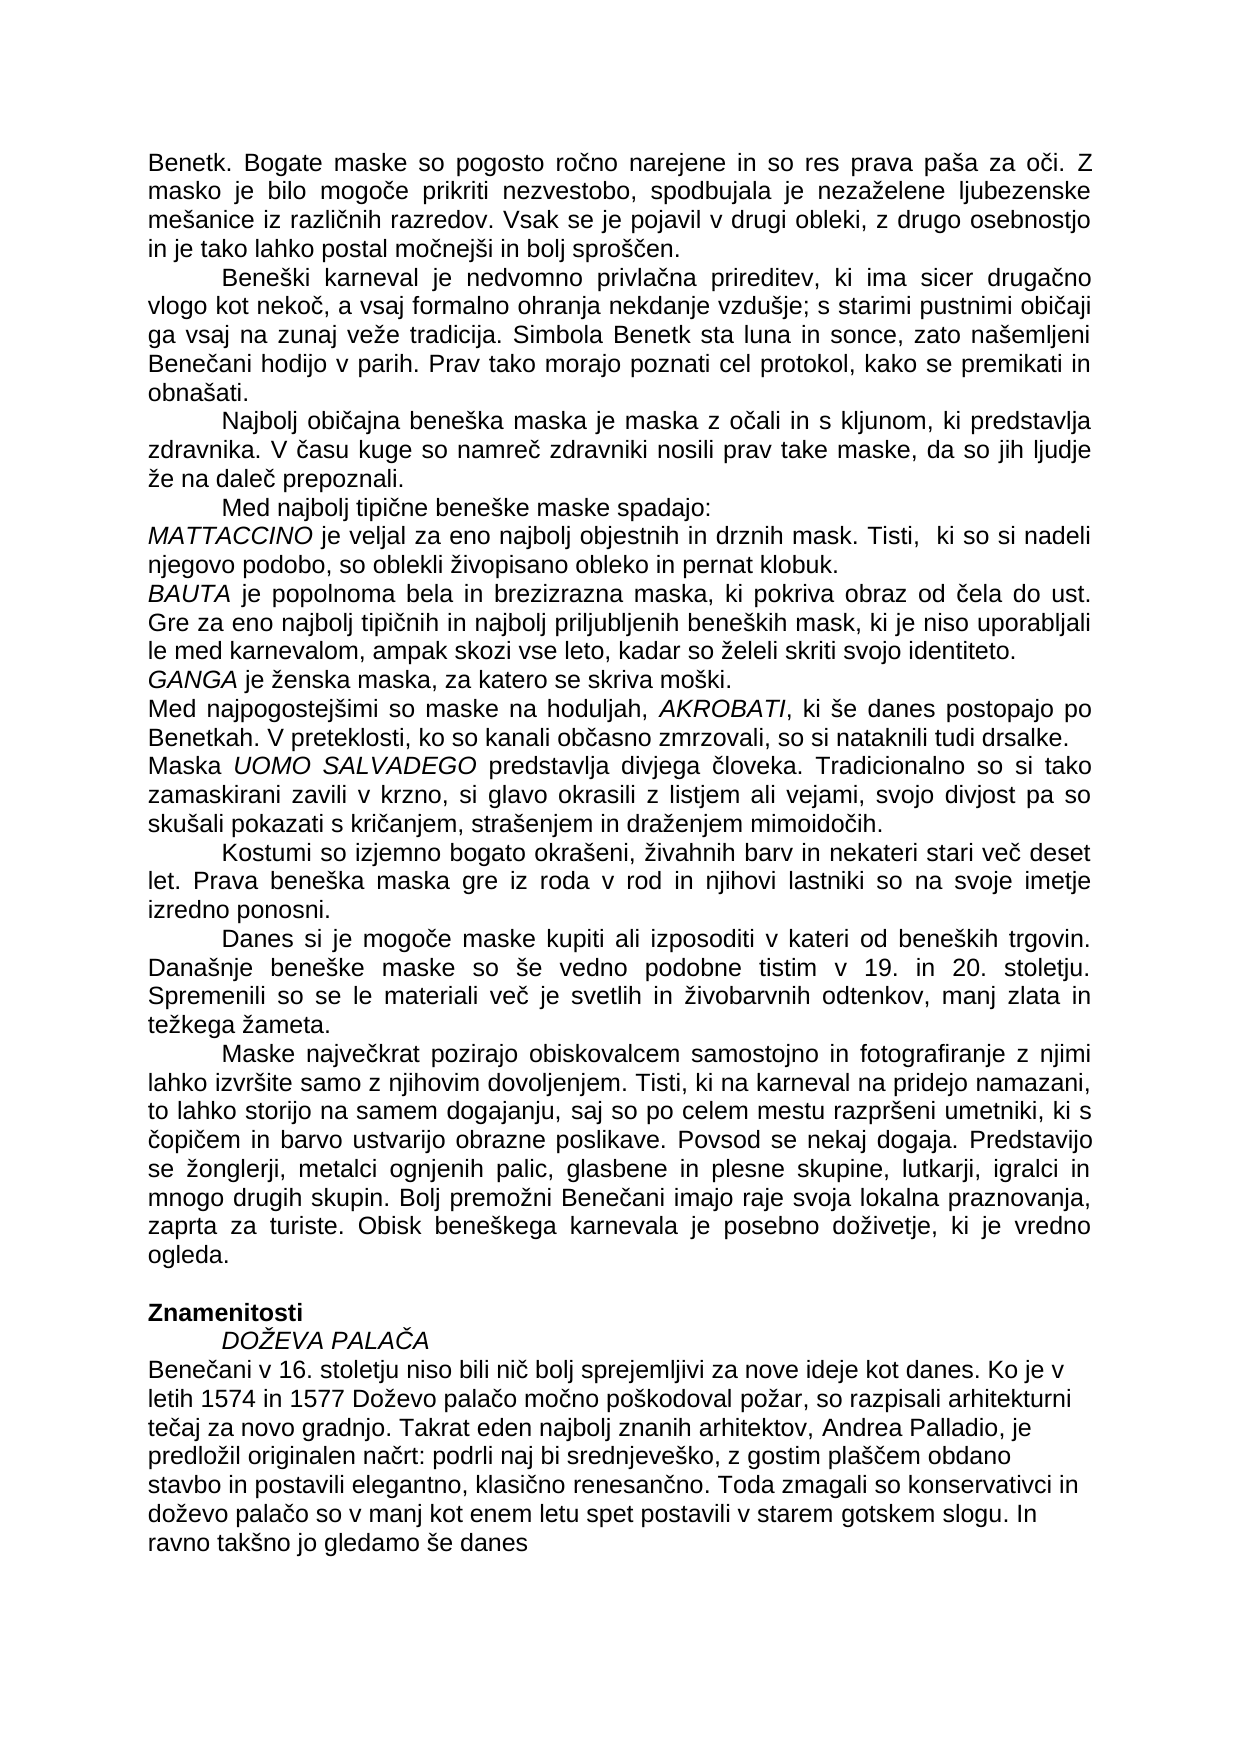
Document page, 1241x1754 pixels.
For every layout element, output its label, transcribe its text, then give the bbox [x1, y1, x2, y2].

text Beneški karneval je nedvomno privlačna prireditev, ki ima sicer drugačno vlogo kot nekoč, a vsaj formalno ohranja nekdanje vzdušje; s starimi pustnimi običaji ga vsaj na zunaj veže tradicija. Simbola Benetk sta luna in sonce, zato našemljeni Benečani hodijo v parih. Prav tako morajo poznati cel protokol, kako se premikati in obnašati. [148, 263, 1093, 406]
text Benečani v 16. stoletju niso bili nič bolj sprejemljivi za nove ideje kot danes. Ko je v letih 1574 in 1577 Doževo palačo močno poškodoval požar, so razpisali arhitekturni tečaj za novo gradnjo. Takrat eden najbolj znanih arhitektov, Andrea Palladio, je predložil originalen načrt: podrli naj bi srednjeveško, z gostim plaščem obdano stavbo in postavili elegantno, klasično renesančno. Toda zmagali so konservativci in doževo palačo so v manj kot enem letu spet postavili v starem gotskem slogu. In ravno takšno jo gledamo še danes [148, 1355, 1093, 1585]
text Maska UOMO SALVADEGO predstavlja divjega človeka. Tradicionalno so si tako zamaskirani zavili v krzno, si glavo okrasili z listjem ali vejami, svojo divjost pa so skušali pokazati s kričanjem, strašenjem in draženjem mimoidočih. [148, 751, 1093, 838]
subtitle Znamenitosti [148, 1298, 1093, 1326]
text Najbolj običajna beneška maska je maska z očali in s kljunom, ki predstavlja zdravnika. V času kuge so namreč zdravniki nosili prav take maske, da so jih ljudje že na daleč prepoznali. [148, 406, 1093, 493]
text Maske največkrat pozirajo obiskovalcem samostojno in fotografiranje z njimi lahko izvršite samo z njihovim dovoljenjem. Tisti, ki na karneval na pridejo namazani, to lahko storijo na samem dogajanju, saj so po celem mestu razpršeni umetniki, ki s čopičem in barvo ustvarijo obrazne poslikave. Povsod se nekaj dogaja. Predstavijo se žonglerji, metalci ognjenih palic, glasbene in plesne skupine, lutkarji, igralci in mnogo drugih skupin. Bolj premožni Benečani imajo raje svoja lokalna praznovanja, zaprta za turiste. Obisk beneškega karnevala je posebno doživetje, ki je vredno ogleda. [148, 1039, 1093, 1269]
text GANGA je ženska maska, za katero se skriva moški. [148, 665, 1093, 694]
text Benetk. Bogate maske so pogosto ročno narejene in so res prava paša za oči. Z masko je bilo mogoče prikriti nezvestobo, spodbujala je nezaželene ljubezenske mešanice iz različnih razredov. Vsak se je pojavil v drugi obleki, z drugo osebnostjo in je tako lahko postal močnejši in bolj sproščen. [148, 148, 1093, 263]
text Kostumi so izjemno bogato okrašeni, živahnih barv in nekateri stari več deset let. Prava beneška maska gre iz roda v rod in njihovi lastniki so na svoje imetje izredno ponosni. [148, 838, 1093, 924]
subtitle DOŽEVA PALAČA [148, 1326, 1093, 1355]
text Danes si je mogoče maske kupiti ali izposoditi v kateri od beneških trgovin. Današnje beneške maske so še vedno podobne tistim v 19. in 20. stoletju. Spremenili so se le materiali več je svetlih in živobarvnih odtenkov, manj zlata in težkega žameta. [148, 924, 1093, 1039]
text Med najbolj tipične beneške maske spadajo: [148, 493, 1093, 521]
text MATTACCINO je veljal za eno najbolj objestnih in drznih mask. Tisti, ki so si nadeli njegovo podobo, so oblekli živopisano obleko in pernat klobuk. [148, 521, 1093, 579]
text BAUTA je popolnoma bela in brezizrazna maska, ki pokriva obraz od čela do ust. Gre za eno najbolj tipičnih in najbolj priljubljenih beneških mask, ki je niso uporabljali le med karnevalom, ampak skozi vse leto, kadar so želeli skriti svojo identiteto. [148, 579, 1093, 665]
text Med najpogostejšimi so maske na hoduljah, AKROBATI, ki še danes postopajo po Benetkah. V preteklosti, ko so kanali občasno zmrzovali, so si nataknili tudi drsalke. [148, 694, 1093, 751]
